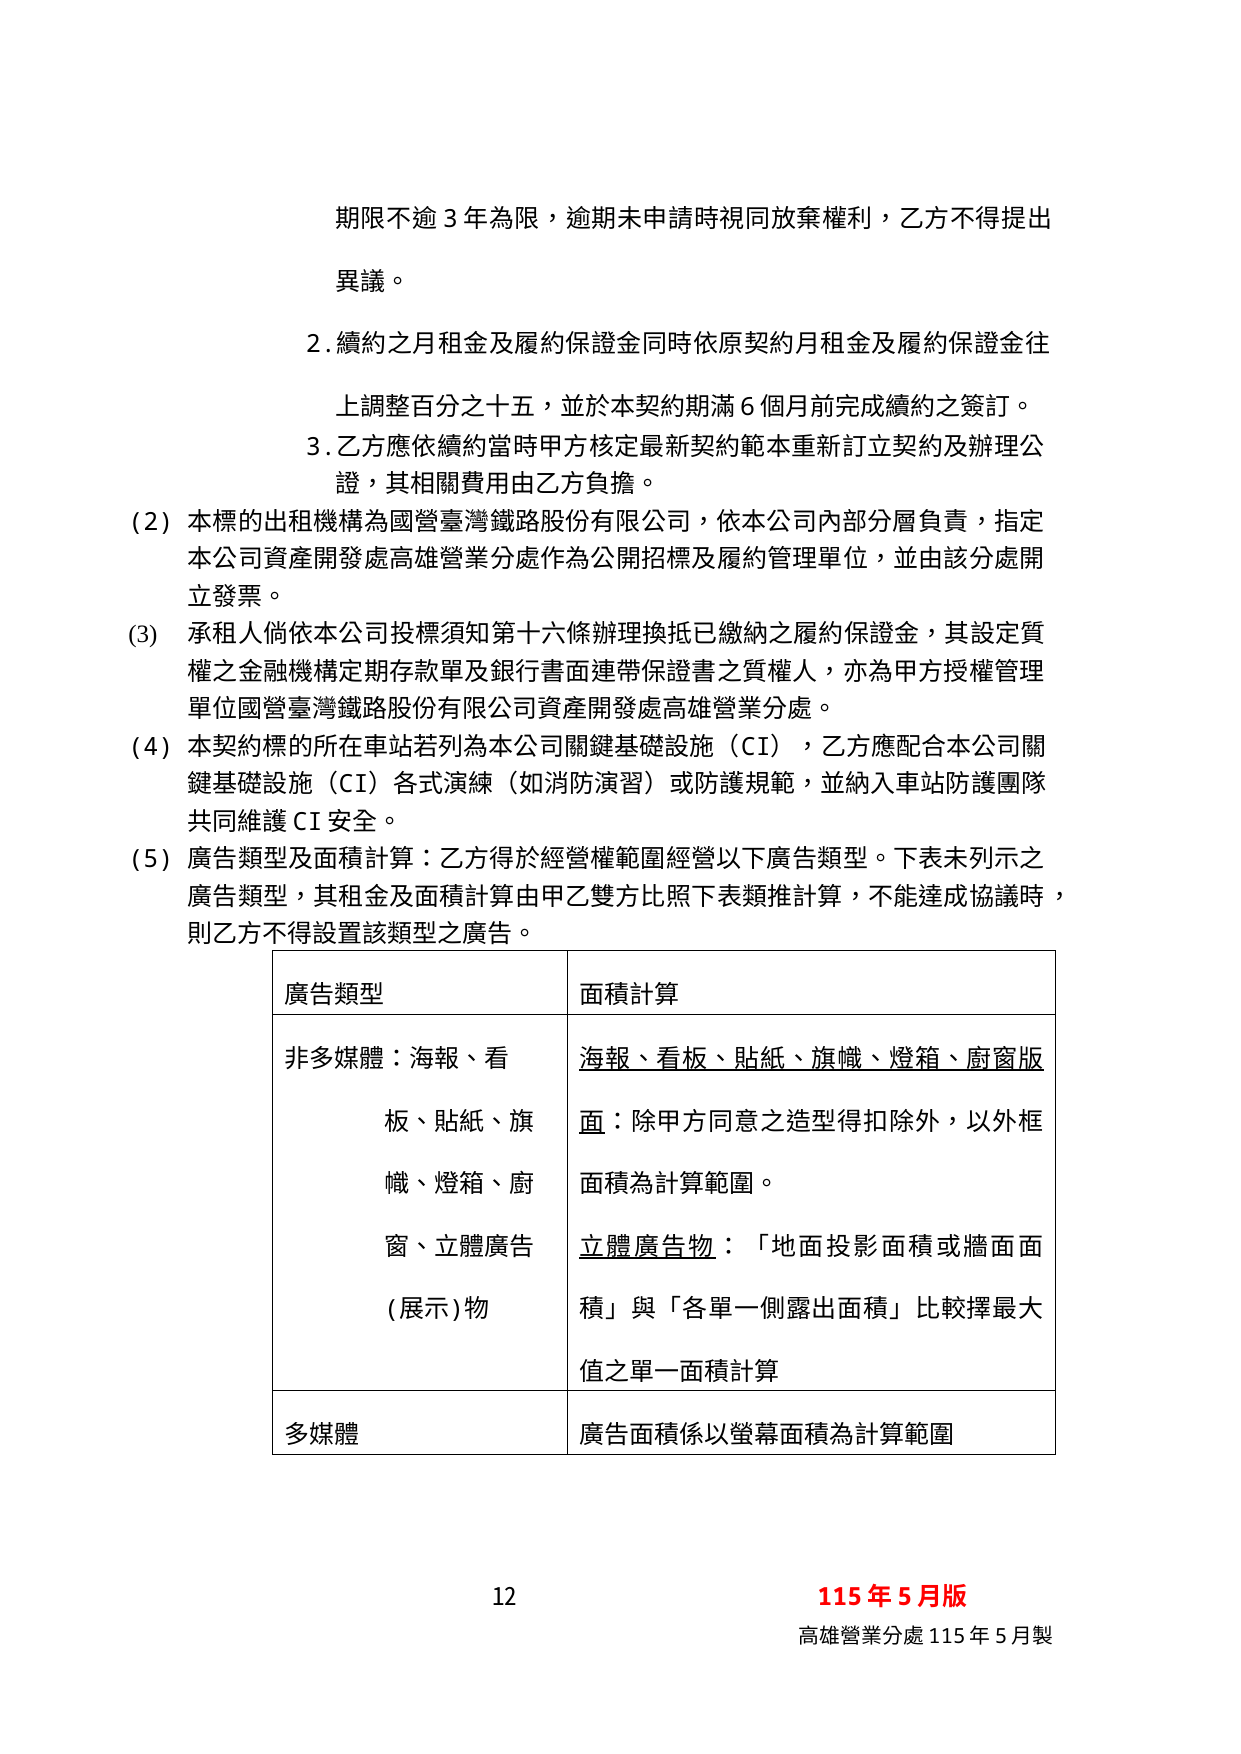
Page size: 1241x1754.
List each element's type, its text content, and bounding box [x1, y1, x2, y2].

table_cell 多媒體 [273, 1391, 567, 1453]
list 本契約標的所在車站若列為本公司關鍵基礎設施（CI），乙方應配合本公司關鍵基礎設施（CI）各式演練（如消防演習）或防護規範，並納入車站防護團隊共同維護CI安全。 [128, 725, 1047, 838]
table_cell 廣告面積係以螢幕面積為計算範圍 [568, 1391, 1055, 1453]
list 本標的出租機構為國營臺灣鐵路股份有限公司，依本公司內部分層負責，指定本公司資產開發處高雄營業分處作為公開招標及履約管理單位，並由該分處開立發票。 [128, 500, 1047, 613]
list 廣告類型及面積計算：乙方得於經營權範圍經營以下廣告類型。下表未列示之廣告類型，其租金及面積計算由甲乙雙方比照下表類推計算，不能達成協議時，則乙方不得設置該類型之廣告。 [128, 838, 1047, 950]
table_cell 非多媒體：海報、看板、貼紙、旗幟、燈箱、廚窗、立體廣告(展示)物 [273, 1015, 567, 1390]
table_cell 海報、看板、貼紙、旗幟、燈箱、廚窗版面：除甲方同意之造型得扣除外，以外框面積為計算範圍。 立體廣告物：「地面投影面積或牆面面積」與「各單一側露出面積」比較擇最大值之單一面積計算 [568, 1015, 1055, 1390]
list 承租人倘依本公司投標須知第十六條辦理換抵已繳納之履約保證金，其設定質權之金融機構定期存款單及銀行書面連帶保證書之質權人，亦為甲方授權管理單位國營臺灣鐵路股份有限公司資產開發處高雄營業分處。 [128, 613, 1047, 725]
text 3.乙方應依續約當時甲方核定最新契約範本重新訂立契約及辦理公證，其相關費用由乙方負擔。 [306, 425, 1047, 500]
table_header 廣告類型 [273, 951, 567, 1014]
text 1.乙方得於本契約期滿8個月前申請續約，甲方得視乙方契約履行狀況及在甲方無任何開發或處分計畫時，經審核後同意續約壹次，期限不逾3年為限，逾期未申請時視同放棄權利，乙方不得提出異議。 [306, 175, 1053, 300]
text 2.續約之月租金及履約保證金同時依原契約月租金及履約保證金往上調整百分之十五，並於本契約期滿6個月前完成續約之簽訂。 [306, 300, 1053, 425]
table_header 面積計算 [568, 951, 1055, 1014]
